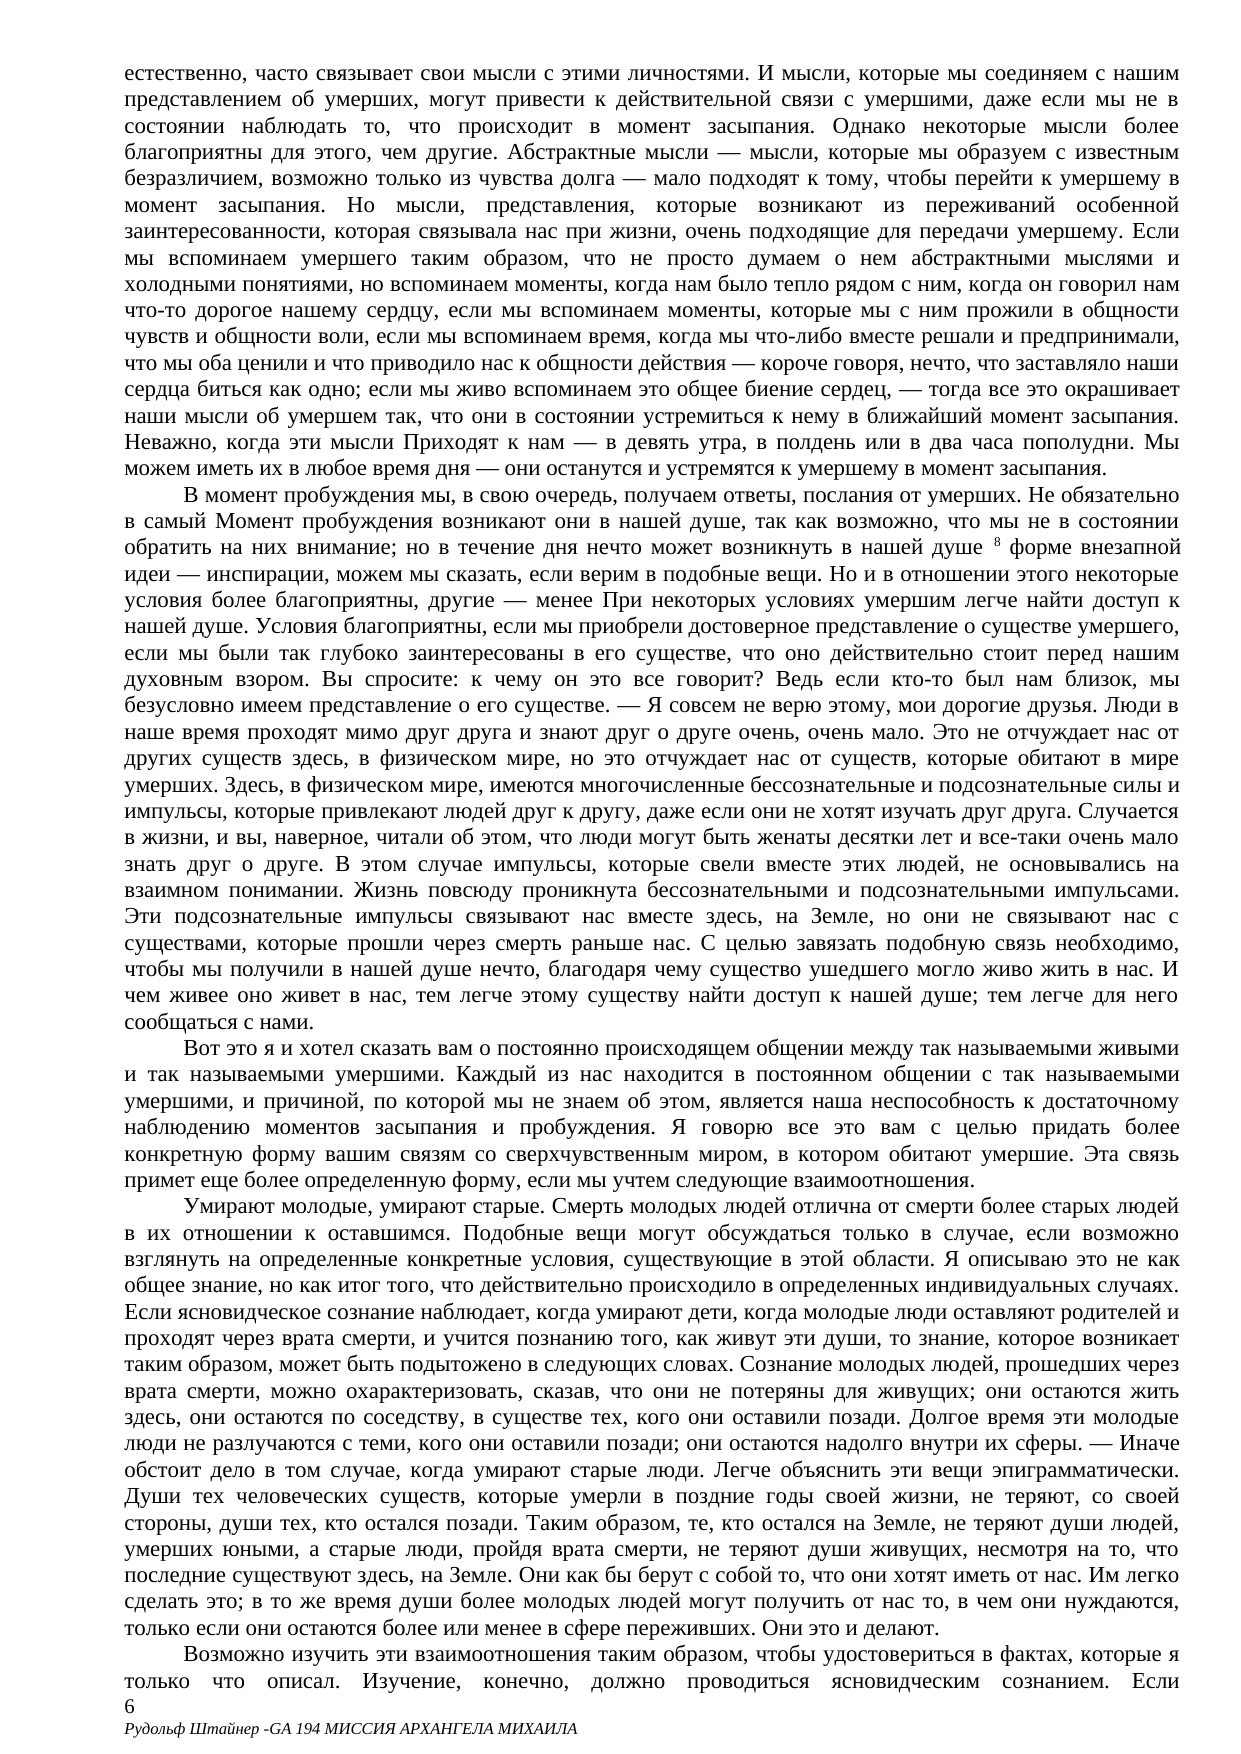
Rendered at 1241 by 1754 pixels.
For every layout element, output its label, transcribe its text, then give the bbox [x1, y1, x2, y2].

text Возможно изучить эти взаимоотношения таким образом, чтобы удостовериться в фактах, которые я только что описал. Изучение, конечно, должно проводиться ясновидческим сознанием. Если [124, 1640, 1181, 1693]
text естественно, часто связывает свои мысли с этими личностями. И мысли, которые мы соединяем с нашим представлением об умерших, могут привести к действительной связи с умершими, даже если мы не в состоянии наблюдать то, что происходит в момент засыпания. Однако некоторые мысли более благоприятны для этого, чем другие. Абстрактные мысли — мысли, которые мы образуем с известным безразличием, возможно только из чувства долга — мало подходят к тому, чтобы перейти к умершему в момент засыпания. Но мысли, представления, которые возникают из переживаний особенной заинтересованности, которая связывала нас при жизни, очень подходящие для передачи умершему. Если мы вспоминаем умершего таким образом, что не просто думаем о нем абстрактными мыслями и холодными понятиями, но вспоминаем моменты, когда нам было тепло рядом с ним, когда он говорил нам что-то дорогое нашему сердцу, если мы вспоминаем моменты, которые мы с ним прожили в общности чувств и общности воли, если мы вспоминаем время, когда мы что-либо вместе решали и предпринимали, что мы оба ценили и что приводило нас к общности действия — короче говоря, нечто, что заставляло наши сердца биться как одно; если мы живо вспоминаем это общее биение сердец, — тогда все это окрашивает наши мысли об умершем так, что они в состоянии устремиться к нему в ближайший момент засыпания. Неважно, когда эти мысли Приходят к нам — в девять утра, в полдень или в два часа пополудни. Мы можем иметь их в любое время дня — они останутся и устремятся к умершему в момент засыпания. [124, 59, 1181, 481]
text Вот это я и хотел сказать вам о постоянно происходящем общении между так называемыми живыми и так называемыми умершими. Каждый из нас находится в постоянном общении с так называемыми умершими, и причиной, по которой мы не знаем об этом, является наша неспособность к достаточному наблюдению моментов засыпания и пробуждения. Я говорю все это вам с целью придать более конкретную форму вашим связям со сверхчувственным миром, в котором обитают умершие. Эта связь примет еще более определенную форму, если мы учтем следующие взаимоотношения. [124, 1034, 1181, 1192]
text В момент пробуждения мы, в свою очередь, получаем ответы, послания от умерших. Не обязательно в самый Момент пробуждения возникают они в нашей душе, так как возможно, что мы не в состоянии обратить на них внимание; но в течение дня нечто может возникнуть в нашей душе 8 форме внезапной идеи — инспирации, можем мы сказать, если верим в подобные вещи. Но и в отношении этого некоторые условия более благоприятны, другие — менее При некоторых условиях умершим легче найти доступ к нашей душе. Условия благоприятны, если мы приобрели достоверное представление о существе умершего, если мы были так глубоко заинтересованы в его существе, что оно действительно стоит перед нашим духовным взором. Вы спросите: к чему он это все говорит? Ведь если кто-то был нам близок, мы безусловно имеем представление о его существе. — Я совсем не верю этому, мои дорогие друзья. Люди в наше время проходят мимо друг друга и знают друг о друге очень, очень мало. Это не отчуждает нас от других существ здесь, в физическом мире, но это отчуждает нас от существ, которые обитают в мире умерших. Здесь, в физическом мире, имеются многочисленные бессознательные и подсознательные силы и импульсы, которые привлекают людей друг к другу, даже если они не хотят изучать друг друга. Случается в жизни, и вы, наверное, читали об этом, что люди могут быть женаты десятки лет и все-таки очень мало знать друг о друге. В этом случае импульсы, которые свели вместе этих людей, не основывались на взаимном понимании. Жизнь повсюду проникнута бессознательными и подсознательными импульсами. Эти подсознательные импульсы связывают нас вместе здесь, на Земле, но они не связывают нас с существами, которые прошли через смерть раньше нас. С целью завязать подобную связь необходимо, чтобы мы получили в нашей душе нечто, благодаря чему существо ушедшего могло живо жить в нас. И чем живее оно живет в нас, тем легче этому существу найти доступ к нашей душе; тем легче для него сообщаться с нами. [124, 481, 1181, 1034]
text Умирают молодые, умирают старые. Смерть молодых людей отлична от смерти более старых людей в их отношении к оставшимся. Подобные вещи могут обсуждаться только в случае, если возможно взглянуть на определенные конкретные условия, существующие в этой области. Я описываю это не как общее знание, но как итог того, что действительно происходило в определенных индивидуальных случаях. Если ясновидческое сознание наблюдает, когда умирают дети, когда молодые люди оставляют родителей и проходят через врата смерти, и учится познанию того, как живут эти души, то знание, которое возникает таким образом, может быть подытожено в следующих словах. Сознание молодых людей, прошедших через врата смерти, можно охарактеризовать, сказав, что они не потеряны для живущих; они остаются жить здесь, они остаются по соседству, в существе тех, кого они оставили позади. Долгое время эти молодые люди не разлучаются с теми, кого они оставили позади; они остаются надолго внутри их сферы. — Иначе обстоит дело в том случае, когда умирают старые люди. Легче объяснить эти вещи эпиграмматически. Души тех человеческих существ, которые умерли в поздние годы своей жизни, не теряют, со своей стороны, души тех, кто остался позади. Таким образом, те, кто остался на Земле, не теряют души людей, умерших юными, а старые люди, пройдя врата смерти, не теряют души живущих, несмотря на то, что последние существуют здесь, на Земле. Они как бы берут с собой то, что они хотят иметь от нас. Им легко сделать это; в то же время души более молодых людей могут получить от нас то, в чем они нуждаются, только если они остаются более или менее в сфере переживших. Они это и делают. [124, 1192, 1181, 1640]
